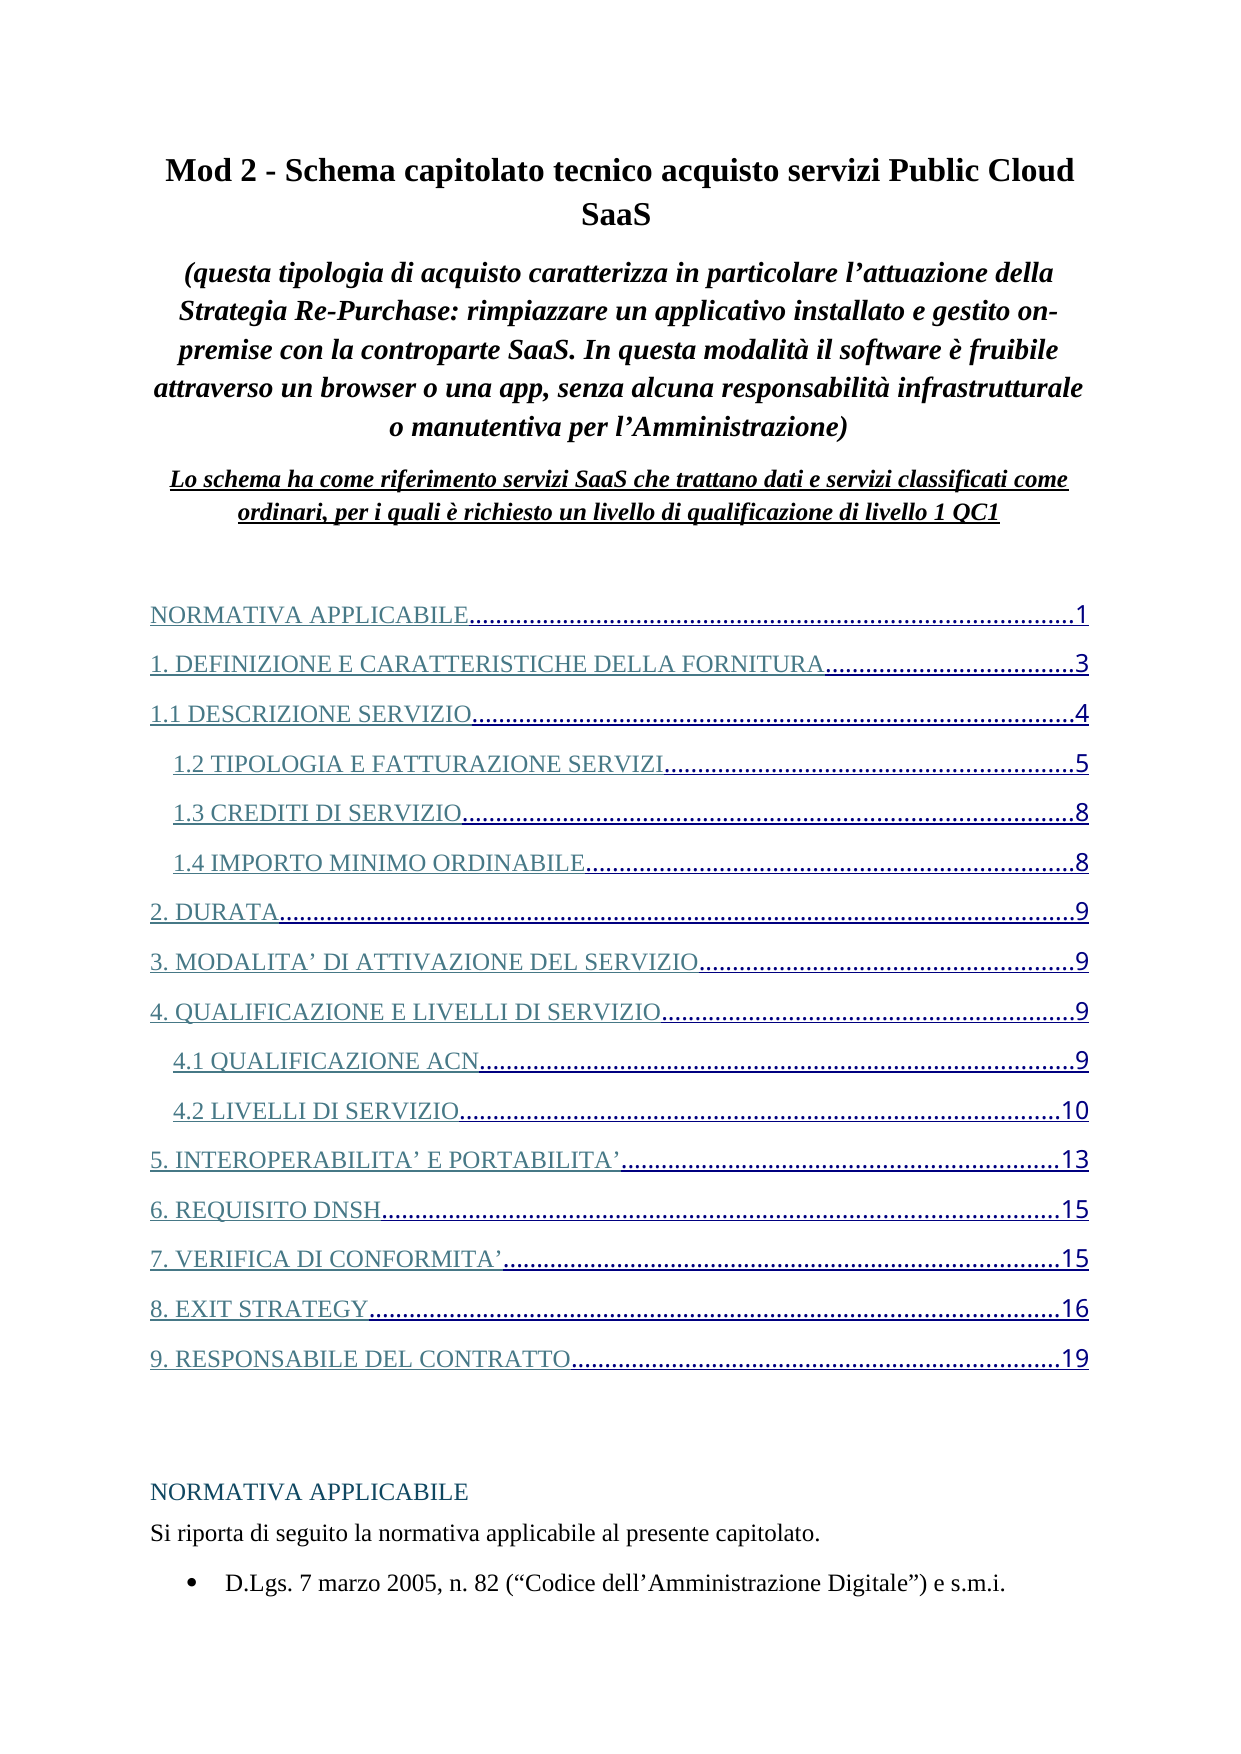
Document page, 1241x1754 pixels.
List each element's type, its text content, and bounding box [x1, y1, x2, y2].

text Si riporta di seguito la normativa applicabile al presente capitolato. [150, 1518, 1090, 1547]
text 2. DURATA 9 [150, 894, 1090, 928]
text 4. QUALIFICAZIONE E LIVELLI DI SERVIZIO 9 [150, 993, 1090, 1027]
text Lo schema ha come riferimento servizi SaaS che trattano dati e servizi classificati come ordinari, per i quali è richiesto un livello di qualificazione di livello 1 QC1 [150, 464, 1090, 526]
text 3. MODALITA’ DI ATTIVAZIONE DEL SERVIZIO 9 [150, 944, 1090, 978]
list D.Lgs. 7 marzo 2005, n. 82 (“Codice dell’Amministrazione Digitale”) e s.m.i. [187, 1568, 1090, 1597]
text 4.2 LIVELLI DI SERVIZIO 10 [173, 1092, 1090, 1126]
text 5. INTEROPERABILITA’ E PORTABILITA’ 13 [150, 1142, 1090, 1176]
text 8. EXIT STRATEGY 16 [150, 1291, 1090, 1325]
text 1. DEFINIZIONE E CARATTERISTICHE DELLA FORNITURA 3 [150, 646, 1090, 680]
text 9. RESPONSABILE DEL CONTRATTO 19 [150, 1340, 1090, 1374]
subtitle NORMATIVA APPLICABILE [150, 1477, 1090, 1506]
text Mod 2 - Schema capitolato tecnico acquisto servizi Public Cloud SaaS [150, 150, 1090, 232]
text NORMATIVA APPLICABILE 1 [150, 597, 1090, 631]
text 4.1 QUALIFICAZIONE ACN 9 [173, 1043, 1090, 1077]
text 1.4 IMPORTO MINIMO ORDINABILE 8 [173, 844, 1090, 878]
text 1.1 DESCRIZIONE SERVIZIO 4 [150, 696, 1090, 730]
text 1.2 TIPOLOGIA E FATTURAZIONE SERVIZI 5 [173, 745, 1090, 779]
text 7. VERIFICA DI CONFORMITA’ 15 [150, 1241, 1090, 1275]
text 1.3 CREDITI DI SERVIZIO 8 [173, 795, 1090, 829]
text (questa tipologia di acquisto caratterizza in particolare l’attuazione della Strategia Re-Purchase: rimpiazzare un applicativo installato e gestito on-premise con la controparte SaaS. In questa modalità il software è fruibile attraverso un browser o una app, senza alcuna responsabilità infrastrutturale o manutentiva per l’Amministrazione) [150, 255, 1090, 442]
text 6. REQUISITO DNSH 15 [150, 1192, 1090, 1226]
